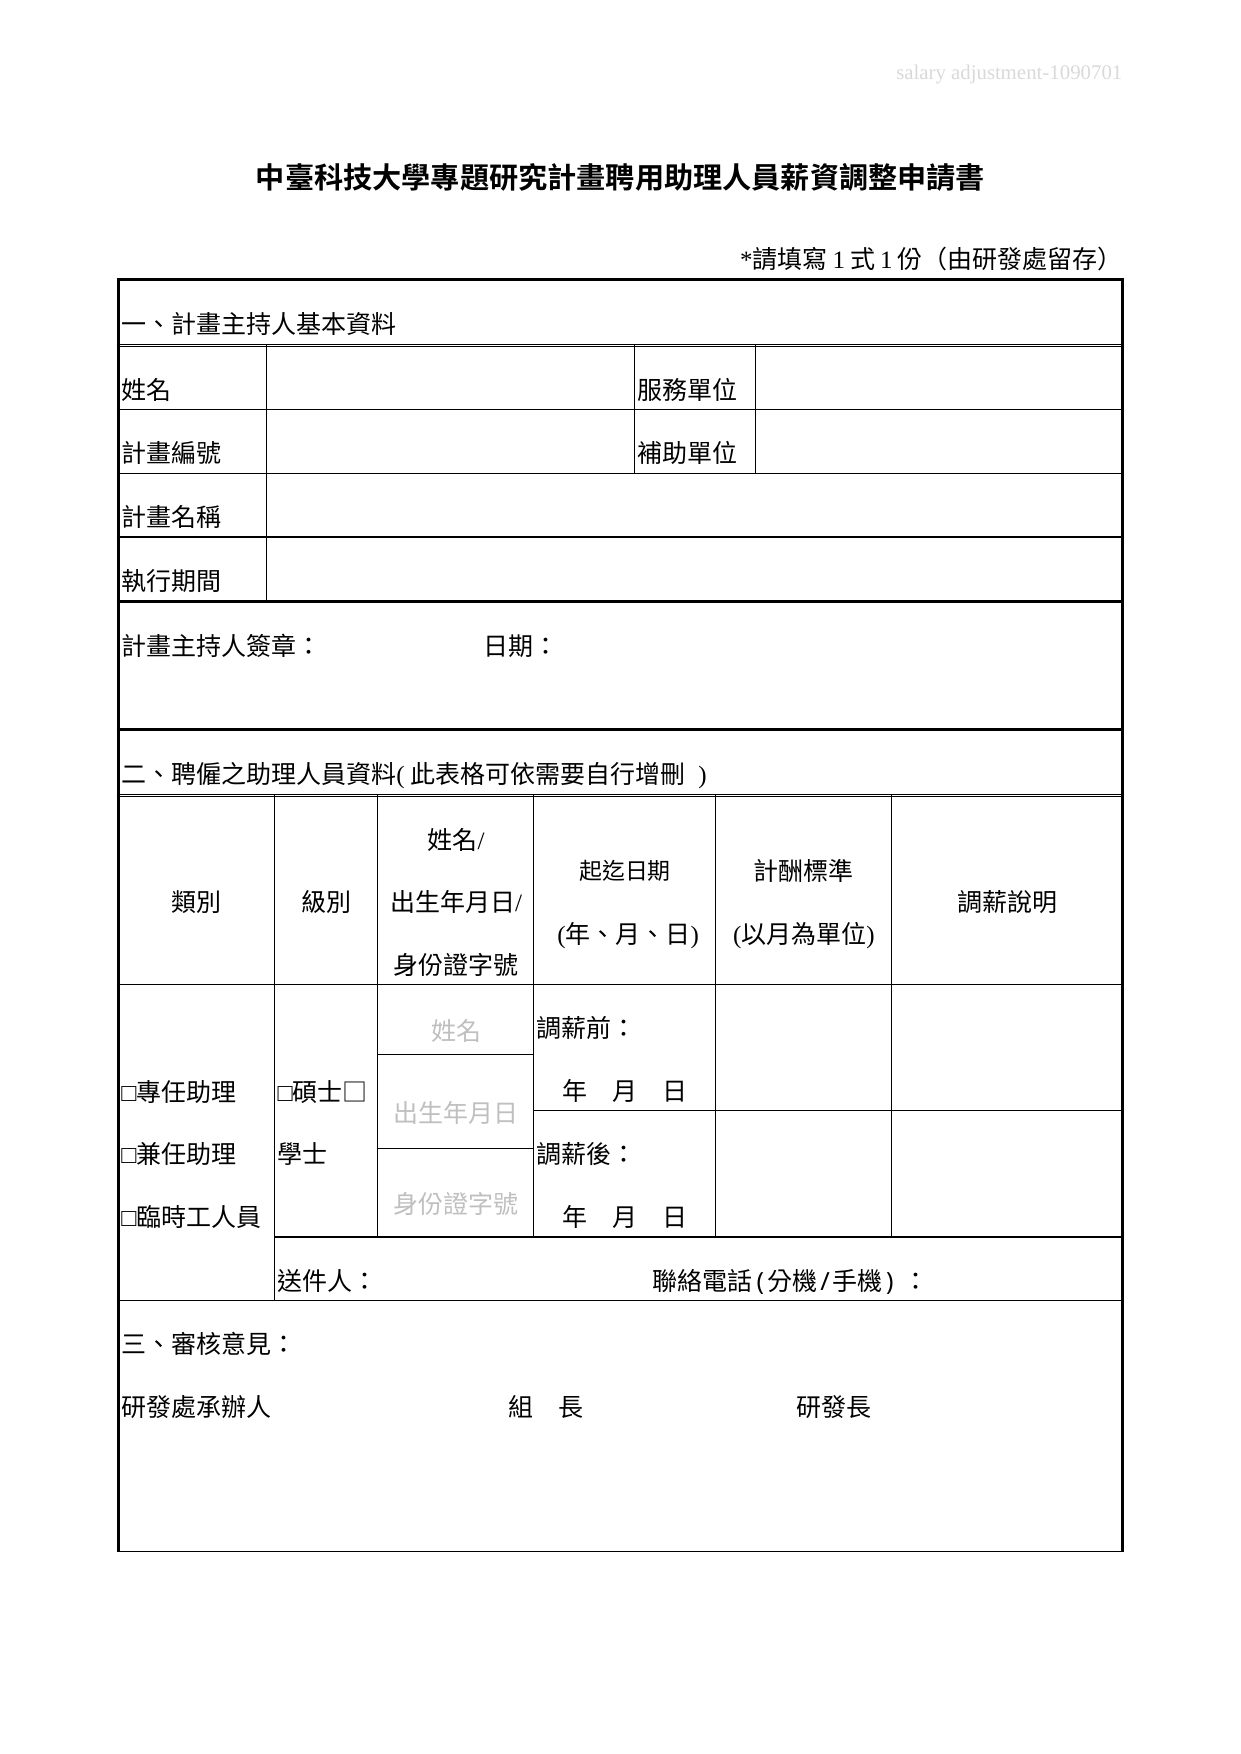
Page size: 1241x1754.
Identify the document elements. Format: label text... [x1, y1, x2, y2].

table_cell [267, 538, 1121, 600]
table_cell 二、聘僱之助理人員資料( 此表格可依需要自行增刪 ) [120, 731, 1121, 794]
table_cell [892, 1111, 1121, 1236]
table_cell 類別 [120, 797, 274, 984]
table_cell □碩士□學士 [275, 985, 377, 1236]
table_cell 級別 [275, 797, 377, 984]
table_cell [716, 985, 891, 1110]
table_cell 身份證字號 [378, 1149, 533, 1236]
table_cell 執行期間 [120, 538, 266, 600]
table_cell 送件人： 聯絡電話(分機/手機) ： [275, 1238, 1121, 1300]
table_header 一、計畫主持人基本資料 [120, 281, 1121, 344]
table_cell [716, 1111, 891, 1236]
table_cell 姓名 [378, 985, 533, 1054]
table_cell 計畫主持人簽章： 日期： [120, 603, 1121, 728]
text 中臺科技大學專題研究計畫聘用助理人員薪資調整申請書 [118, 134, 1122, 197]
table_cell [892, 985, 1121, 1110]
table_cell 調薪前： 年 月 日 [534, 985, 715, 1110]
table_cell 服務單位 [635, 347, 755, 409]
table_cell 起迄日期 (年、月、日) [534, 797, 715, 984]
table_cell 姓名/ 出生年月日/ 身份證字號 [378, 797, 533, 984]
table_cell 三、審核意見： 研發處承辦人 組 長 研發長 [120, 1301, 1121, 1551]
table_cell 調薪說明 [892, 797, 1121, 984]
table_cell 計酬標準 (以月為單位) [716, 797, 891, 984]
text *請填寫1式1份（由研發處留存） [118, 216, 1122, 278]
table_cell 計畫編號 [120, 410, 266, 473]
table_cell [267, 347, 634, 409]
table_cell □專任助理 □兼任助理 □臨時工人員 [120, 985, 274, 1300]
table_cell 姓名 [120, 347, 266, 409]
table_cell [756, 347, 1121, 409]
table_cell [267, 474, 1121, 536]
table_cell 補助單位 [635, 410, 755, 473]
table_cell 計畫名稱 [120, 474, 266, 536]
table_cell 出生年月日 [378, 1055, 533, 1148]
table_cell 調薪後： 年 月 日 [534, 1111, 715, 1236]
table_cell [756, 410, 1121, 473]
table_cell [267, 410, 634, 473]
